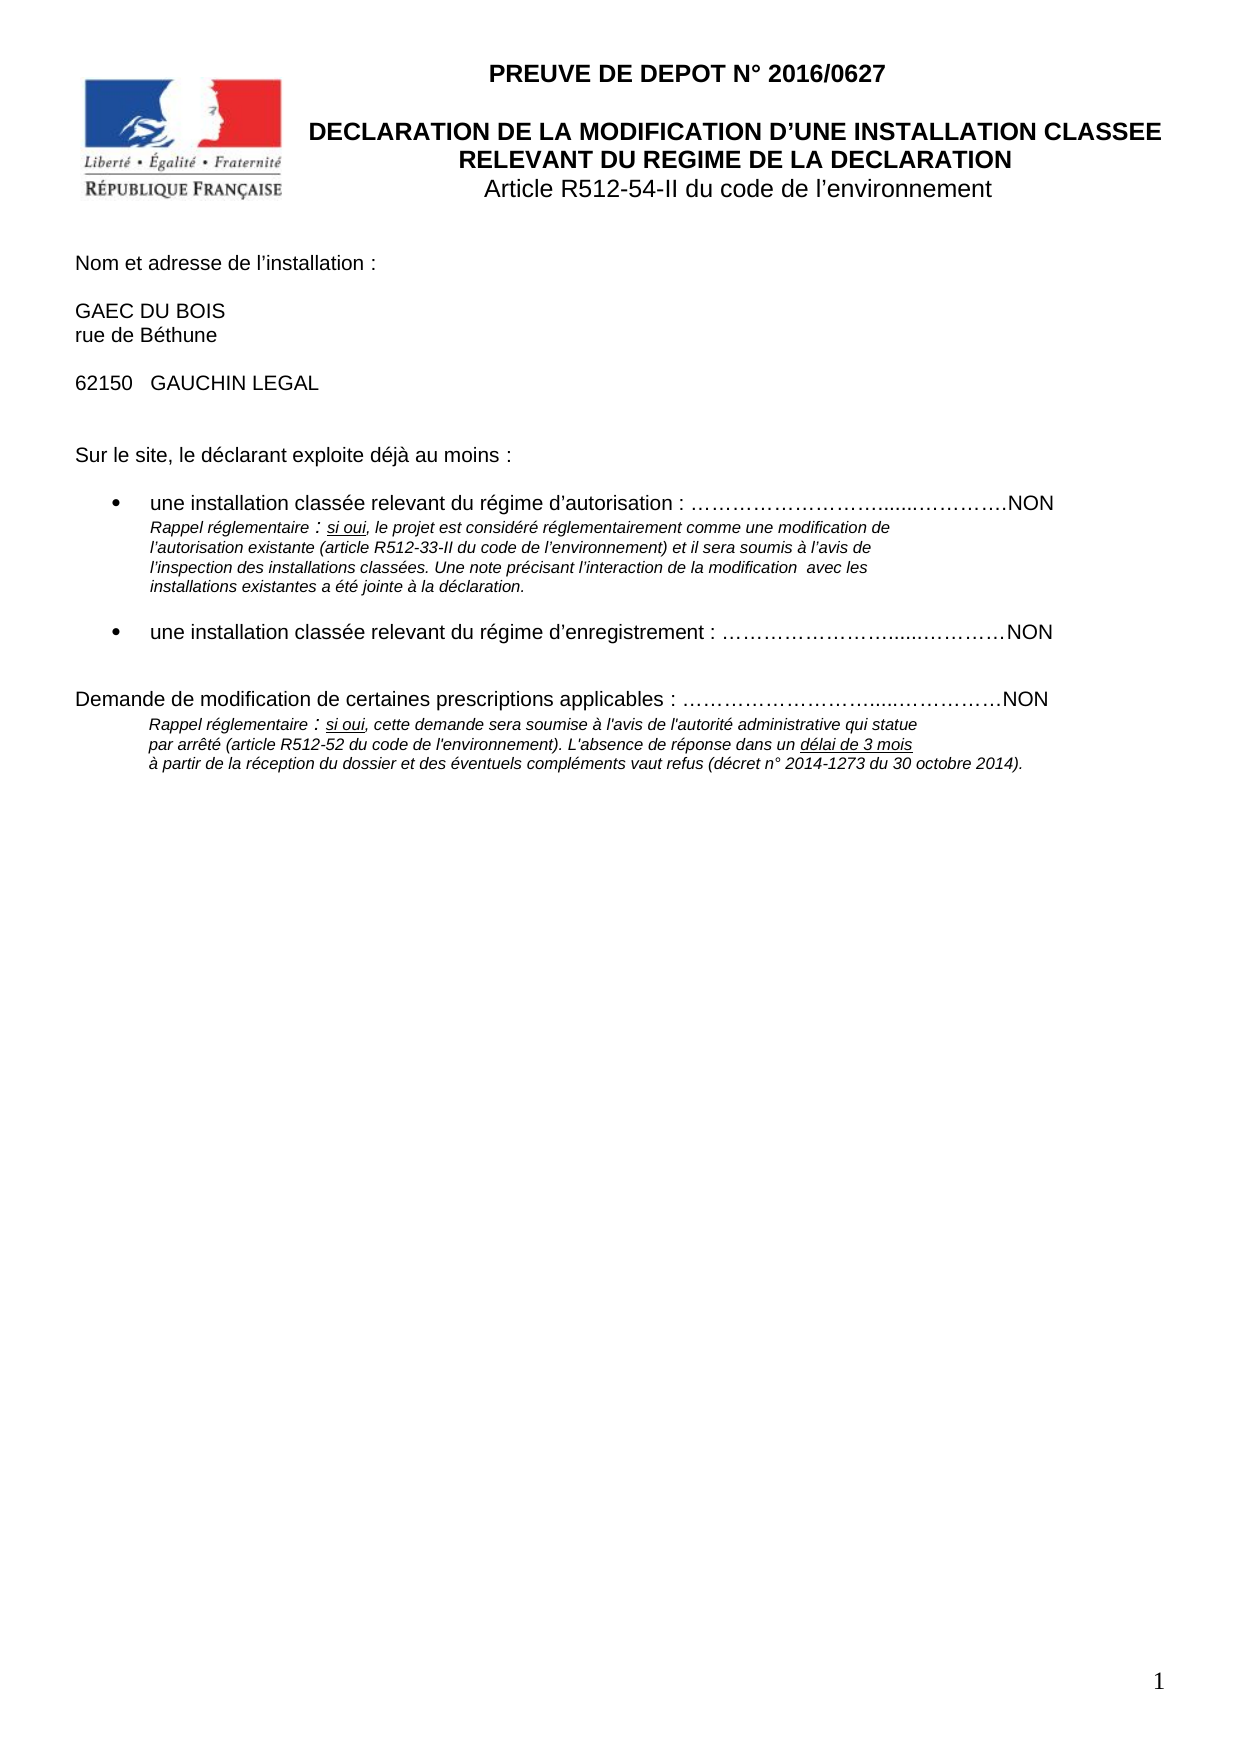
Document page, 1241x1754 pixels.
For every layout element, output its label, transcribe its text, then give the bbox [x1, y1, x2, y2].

text par arrêté (article R512-52 du code de l'environnement). L'absence de réponse dans un délai de 3 mois [75, 735, 1165, 754]
text PREUVE DE DEPOT N° 2016/0627 [488, 59, 1165, 88]
text Sur le site, le déclarant exploite déjà au moins : [75, 442, 1165, 466]
text Article R512-54-II du code de l’environnement [311, 174, 1165, 203]
text [97, 102, 304, 227]
text 62150 GAUCHIN LEGAL [75, 371, 1165, 394]
text Rappel réglementaire : si oui, cette demande sera soumise à l'avis de l'autorité administrative qui statue [75, 711, 1165, 735]
text rue de Béthune [75, 323, 1165, 347]
text Nom et adresse de l’installation : [75, 251, 1165, 275]
list une installation classée relevant du régime d’enregistrement : ……………………......…………NON [112, 620, 1165, 644]
text Demande de modification de certaines prescriptions applicables : ……………………….....……………NON [75, 687, 1165, 711]
picture [80, 77, 287, 201]
text Rappel réglementaire : si oui, le projet est considéré réglementairement comme une modification de l’autorisation existante (article R512-33-II du code de l’environnement) et il sera soumis à l’avis de l’inspection des installations classées. Une note précisant l’interaction de la modification avec les installations existantes a été jointe à la déclaration. [150, 514, 1165, 596]
text à partir de la réception du dossier et des éventuels compléments vaut refus (décret n° 2014-1273 du 30 octobre 2014). [75, 754, 1165, 773]
list une installation classée relevant du régime d’autorisation : ……………………….......………….NON [112, 490, 1165, 514]
text DECLARATION DE LA MODIFICATION D’UNE INSTALLATION CLASSEE RELEVANT DU REGIME DE LA DECLARATION [305, 117, 1165, 174]
text GAEC DU BOIS [75, 299, 1165, 323]
